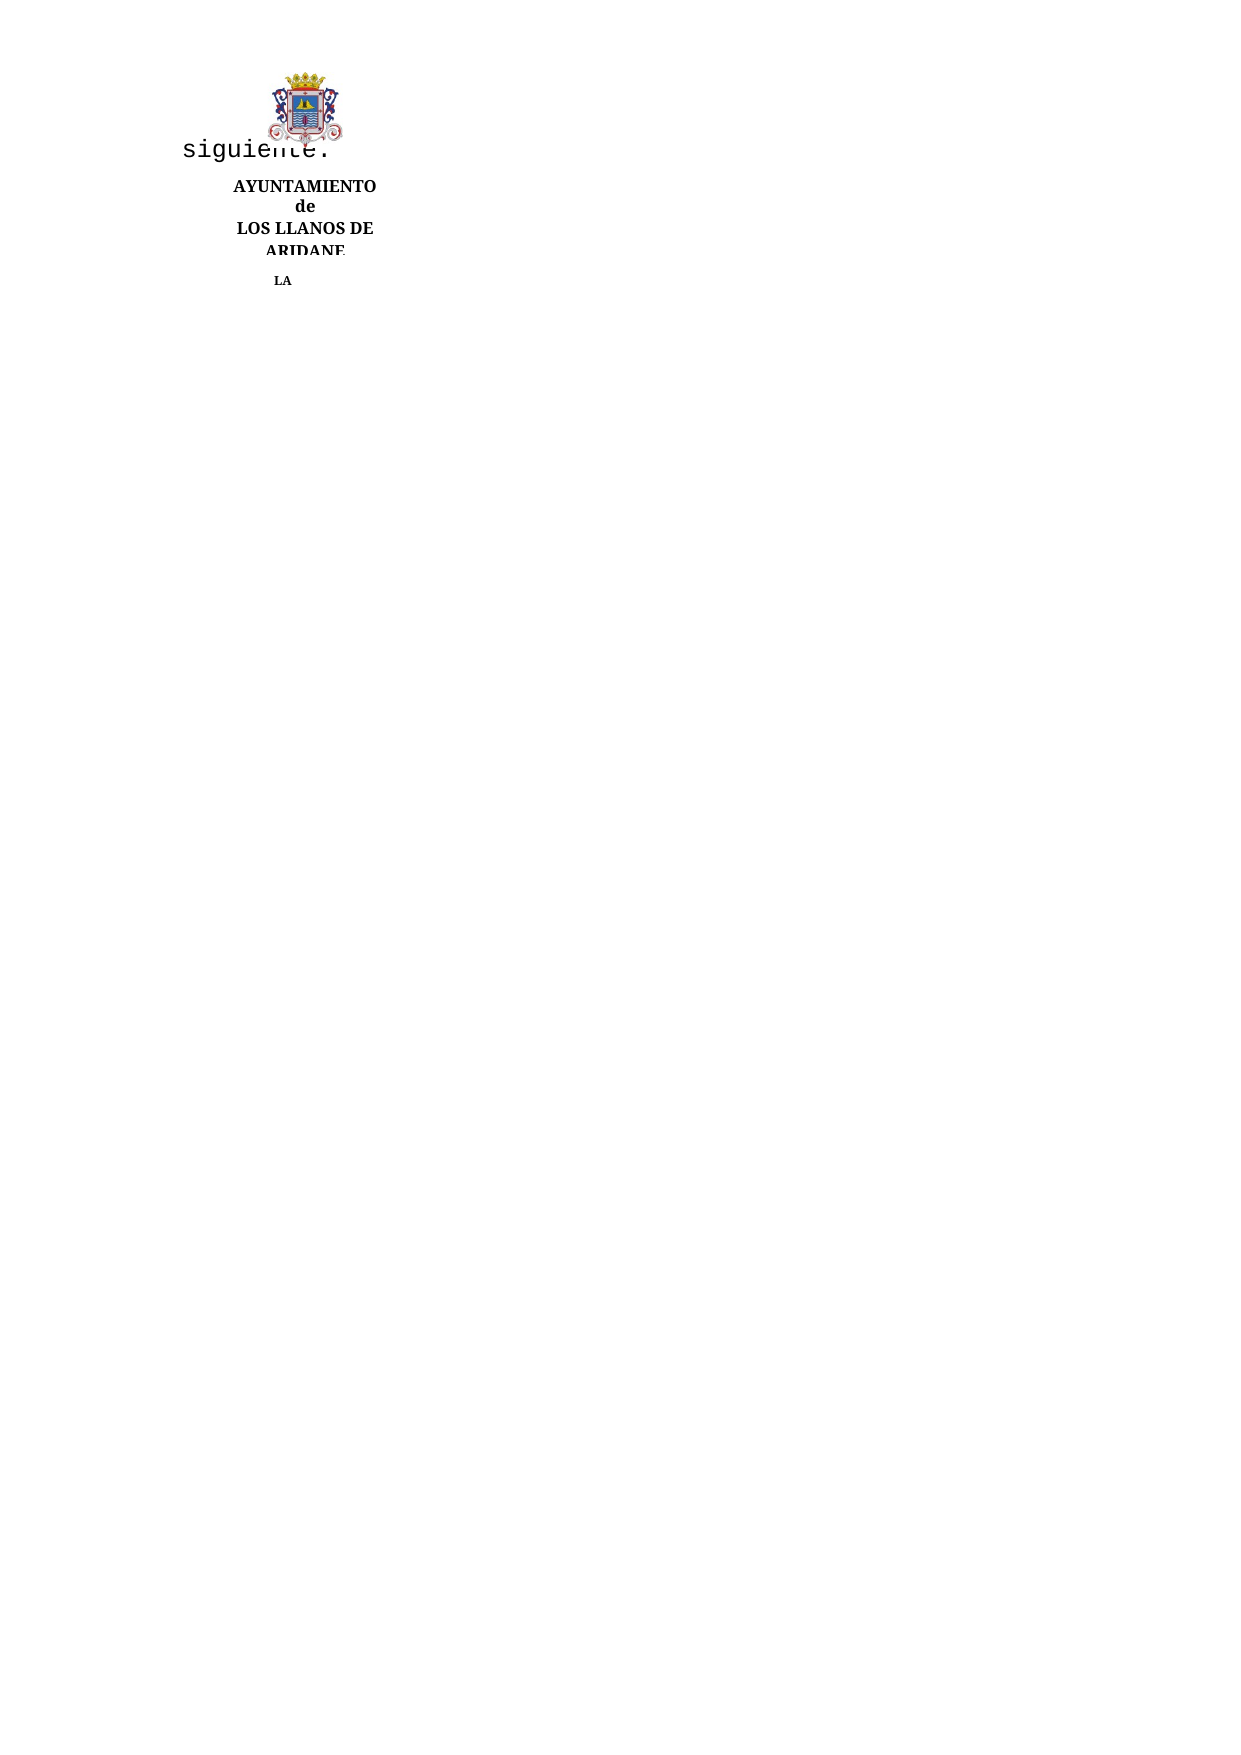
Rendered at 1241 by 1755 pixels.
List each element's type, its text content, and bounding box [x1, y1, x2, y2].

text siguiente: [182, 136, 1170, 162]
